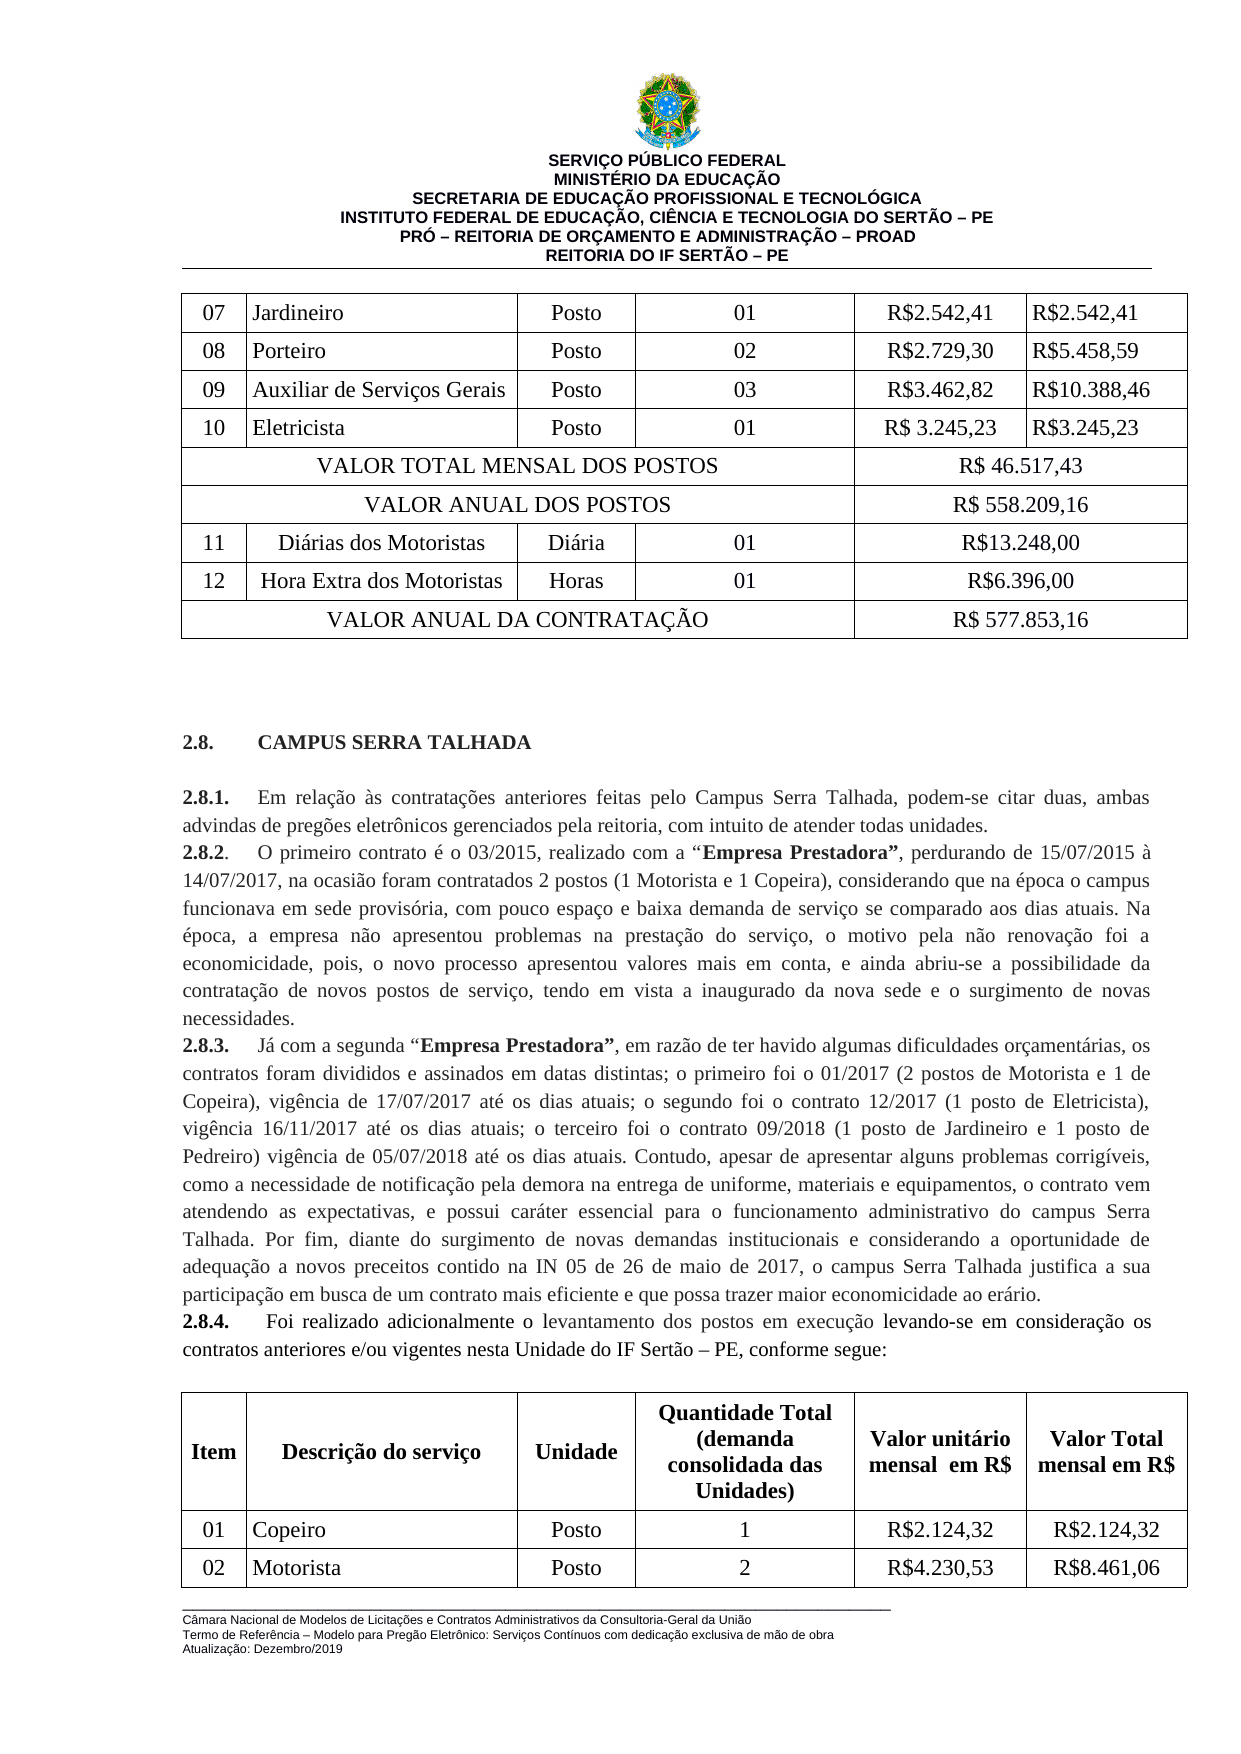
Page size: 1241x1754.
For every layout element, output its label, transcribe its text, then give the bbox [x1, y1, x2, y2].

table_cell R$3.462,82 [855, 371, 1026, 408]
table_header Valor Total mensal em R$ [1027, 1393, 1187, 1510]
table_cell Auxiliar de Serviços Gerais [247, 371, 517, 408]
text 2.8.4. Foi realizado adicionalmente o levantamento dos postos em execução levando-se em consideração os contratos anteriores e/ou vigentes nesta Unidade do IF Sertão – PE, conforme segue: [182, 1309, 1152, 1361]
table_cell Jardineiro [247, 294, 517, 331]
table_cell R$ 577.853,16 [855, 601, 1187, 638]
table_cell 02 [182, 1549, 246, 1586]
table_header Item [182, 1393, 246, 1510]
table_cell R$2.124,32 [1027, 1511, 1187, 1548]
table_cell Hora Extra dos Motoristas [247, 563, 517, 600]
table_cell R$5.458,59 [1027, 333, 1187, 370]
text 2.8. CAMPUS SERRA TALHADA [182, 730, 1152, 754]
table_cell R$2.124,32 [855, 1511, 1026, 1548]
table_cell 01 [182, 1511, 246, 1548]
table_cell Motorista [247, 1549, 517, 1586]
table_cell Posto [518, 1511, 635, 1548]
table_header Quantidade Total (demanda consolidada das Unidades) [636, 1393, 854, 1510]
table_header Valor unitário mensal em R$ [855, 1393, 1026, 1510]
table_cell R$8.461,06 [1027, 1549, 1187, 1586]
table_cell R$2.729,30 [855, 333, 1026, 370]
table_cell 01 [636, 409, 854, 446]
table_cell R$ 46.517,43 [855, 448, 1187, 485]
table_cell 01 [636, 524, 854, 561]
table_cell Copeiro [247, 1511, 517, 1548]
text 2.8.3. Já com a segunda “Empresa Prestadora”, em razão de ter havido algumas dificuldades orçamentárias, os contratos foram divididos e assinados em datas distintas; o primeiro foi o 01/2017 (2 postos de Motorista e 1 de Copeira), vigência de 17/07/2017 até os dias atuais; o segundo foi o contrato 12/2017 (1 posto de Eletricista), vigência 16/11/2017 até os dias atuais; o terceiro foi o contrato 09/2018 (1 posto de Jardineiro e 1 posto de Pedreiro) vigência de 05/07/2018 até os dias atuais. Contudo, apesar de apresentar alguns problemas corrigíveis, como a necessidade de notificação pela demora na entrega de uniforme, materiais e equipamentos, o contrato vem atendendo as expectativas, e possui caráter essencial para o funcionamento administrativo do campus Serra Talhada. Por fim, diante do surgimento de novas demandas institucionais e considerando a oportunidade de adequação a novos preceitos contido na IN 05 de 26 de maio de 2017, o campus Serra Talhada justifica a sua participação em busca de um contrato mais eficiente e que possa trazer maior economicidade ao erário. [182, 1033, 1152, 1306]
table_cell 07 [182, 294, 246, 331]
table_cell Posto [518, 409, 635, 446]
table_cell VALOR TOTAL MENSAL DOS POSTOS [182, 448, 854, 485]
table_cell R$2.542,41 [1027, 294, 1187, 331]
table_cell R$4.230,53 [855, 1549, 1026, 1586]
table_cell VALOR ANUAL DOS POSTOS [182, 486, 854, 523]
table_cell Posto [518, 294, 635, 331]
table_header Descrição do serviço [247, 1393, 517, 1510]
table_cell VALOR ANUAL DA CONTRATAÇÃO [182, 601, 854, 638]
text 2.8.1. Em relação às contratações anteriores feitas pelo Campus Serra Talhada, podem-se citar duas, ambas advindas de pregões eletrônicos gerenciados pela reitoria, com intuito de atender todas unidades. [182, 785, 1152, 837]
table_cell R$3.245,23 [1027, 409, 1187, 446]
table_cell Posto [518, 371, 635, 408]
table_cell R$2.542,41 [855, 294, 1026, 331]
table_cell Posto [518, 1549, 635, 1586]
table_cell Porteiro [247, 333, 517, 370]
table_cell R$ 3.245,23 [855, 409, 1026, 446]
table_cell 02 [636, 333, 854, 370]
table_cell 08 [182, 333, 246, 370]
table_cell R$6.396,00 [855, 563, 1187, 600]
table_cell R$13.248,00 [855, 524, 1187, 561]
text 2.8.2. O primeiro contrato é o 03/2015, realizado com a “Empresa Prestadora”, perdurando de 15/07/2015 à 14/07/2017, na ocasião foram contratados 2 postos (1 Motorista e 1 Copeira), considerando que na época o campus funcionava em sede provisória, com pouco espaço e baixa demanda de serviço se comparado aos dias atuais. Na época, a empresa não apresentou problemas na prestação do serviço, o motivo pela não renovação foi a economicidade, pois, o novo processo apresentou valores mais em conta, e ainda abriu-se a possibilidade da contratação de novos postos de serviço, tendo em vista a inaugurado da nova sede e o surgimento de novas necessidades. [182, 840, 1152, 1030]
table_cell 03 [636, 371, 854, 408]
table_cell Eletricista [247, 409, 517, 446]
table_cell 1 [636, 1511, 854, 1548]
table_cell Horas [518, 563, 635, 600]
table_cell Diárias dos Motoristas [247, 524, 517, 561]
table_cell 10 [182, 409, 246, 446]
table_cell R$ 558.209,16 [855, 486, 1187, 523]
table_cell Posto [518, 333, 635, 370]
table_cell R$10.388,46 [1027, 371, 1187, 408]
table_cell 01 [636, 294, 854, 331]
table_cell 11 [182, 524, 246, 561]
table_header Unidade [518, 1393, 635, 1510]
table_cell 12 [182, 563, 246, 600]
table_cell 2 [636, 1549, 854, 1586]
table_cell 01 [636, 563, 854, 600]
table_cell Diária [518, 524, 635, 561]
table_cell 09 [182, 371, 246, 408]
